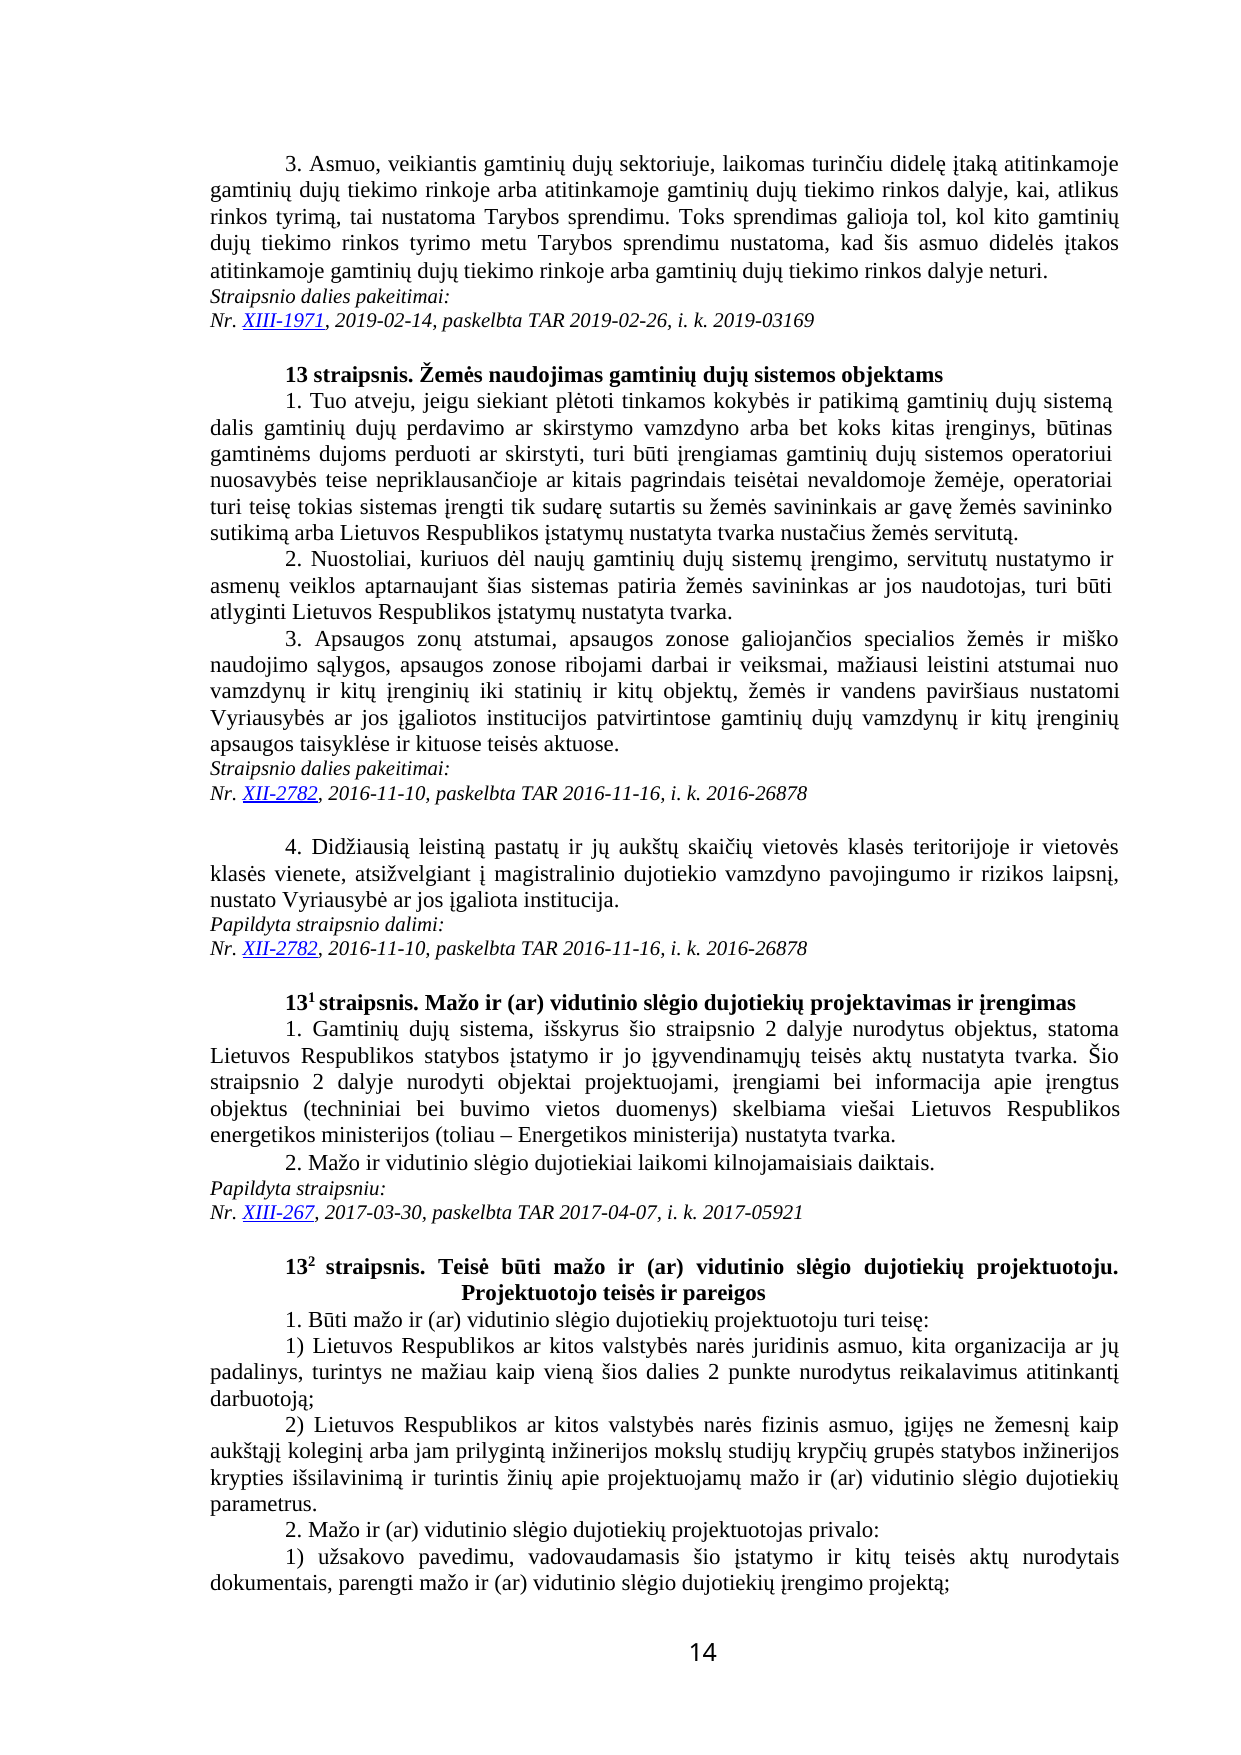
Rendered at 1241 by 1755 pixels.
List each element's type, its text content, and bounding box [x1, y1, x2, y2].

text 3. Apsaugos zonų atstumai, apsaugos zonose galiojančios specialios žemės ir miško naudojimo sąlygos, apsaugos zonose ribojami darbai ir veiksmai, mažiausi leistini atstumai nuo vamzdynų ir kitų įrenginių iki statinių ir kitų objektų, žemės ir vandens paviršiaus nustatomi Vyriausybės ar jos įgaliotos institucijos patvirtintose gamtinių dujų vamzdynų ir kitų įrenginių apsaugos taisyklėse ir kituose teisės aktuose. [210, 624, 1120, 756]
text 2. Mažo ir (ar) vidutinio slėgio dujotiekių projektuotojas privalo: [210, 1516, 1120, 1543]
text 4. Didžiausią leistiną pastatų ir jų aukštų skaičių vietovės klasės teritorijoje ir vietovės klasės vienete, atsižvelgiant į magistralinio dujotiekio vamzdyno pavojingumo ir rizikos laipsnį, nustato Vyriausybė ar jos įgaliota institucija. [210, 833, 1120, 912]
text Papildyta straipsnio dalimi: [210, 912, 1120, 936]
text 3. Asmuo, veikiantis gamtinių dujų sektoriuje, laikomas turinčiu didelę įtaką atitinkamoje gamtinių dujų tiekimo rinkoje arba atitinkamoje gamtinių dujų tiekimo rinkos dalyje, kai, atlikus rinkos tyrimą, tai nustatoma Tarybos sprendimu. Toks sprendimas galioja tol, kol kito gamtinių dujų tiekimo rinkos tyrimo metu Tarybos sprendimu nustatoma, kad šis asmuo didelės įtakos atitinkamoje gamtinių dujų tiekimo rinkoje arba gamtinių dujų tiekimo rinkos dalyje neturi. [210, 150, 1120, 284]
text 2) Lietuvos Respublikos ar kitos valstybės narės fizinis asmuo, įgijęs ne žemesnį kaip aukštąjį koleginį arba jam prilygintą inžinerijos mokslų studijų krypčių grupės statybos inžinerijos krypties išsilavinimą ir turintis žinių apie projektuojamų mažo ir (ar) vidutinio slėgio dujotiekių parametrus. [210, 1411, 1120, 1516]
text 1. Gamtinių dujų sistema, išskyrus šio straipsnio 2 dalyje nurodytus objektus, statoma Lietuvos Respublikos statybos įstatymo ir jo įgyvendinamųjų teisės aktų nustatyta tvarka. Šio straipsnio 2 dalyje nurodyti objektai projektuojami, įrengiami bei informacija apie įrengtus objektus (techniniai bei buvimo vietos duomenys) skelbiama viešai Lietuvos Respublikos energetikos ministerijos (toliau – Energetikos ministerija) nustatyta tvarka. [210, 1016, 1120, 1147]
text 2. Mažo ir vidutinio slėgio dujotiekiai laikomi kilnojamaisiais daiktais. [210, 1147, 1120, 1176]
text Nr. XIII-267, 2017-03-30, paskelbta TAR 2017-04-07, i. k. 2017-05921 [210, 1200, 1120, 1224]
text 1) Lietuvos Respublikos ar kitos valstybės narės juridinis asmuo, kita organizacija ar jų padalinys, turintys ne mažiau kaip vieną šios dalies 2 punkte nurodytus reikalavimus atitinkantį darbuotoją; [210, 1332, 1120, 1411]
text 13 straipsnis. Žemės naudojimas gamtinių dujų sistemos objektams [210, 361, 1114, 387]
text Papildyta straipsniu: [210, 1176, 1120, 1200]
text 1. Tuo atveju, jeigu siekiant plėtoti tinkamos kokybės ir patikimą gamtinių dujų sistemą dalis gamtinių dujų perdavimo ar skirstymo vamzdyno arba bet koks kitas įrenginys, būtinas gamtinėms dujoms perduoti ar skirstyti, turi būti įrengiamas gamtinių dujų sistemos operatoriui nuosavybės teise nepriklausančioje ar kitais pagrindais teisėtai nevaldomoje žemėje, operatoriai turi teisę tokias sistemas įrengti tik sudarę sutartis su žemės savininkais ar gavę žemės savininko sutikimą arba Lietuvos Respublikos įstatymų nustatyta tvarka nustačius žemės servitutą. [210, 387, 1114, 546]
text Straipsnio dalies pakeitimai: [210, 756, 1120, 780]
text 1) užsakovo pavedimu, vadovaudamasis šio įstatymo ir kitų teisės aktų nurodytais dokumentais, parengti mažo ir (ar) vidutinio slėgio dujotiekių įrengimo projektą; [210, 1543, 1120, 1596]
text 1. Būti mažo ir (ar) vidutinio slėgio dujotiekių projektuotoju turi teisę: [210, 1306, 1120, 1332]
text Straipsnio dalies pakeitimai: [210, 284, 1120, 308]
text 2. Nuostoliai, kuriuos dėl naujų gamtinių dujų sistemų įrengimo, servitutų nustatymo ir asmenų veiklos aptarnaujant šias sistemas patiria žemės savininkas ar jos naudotojas, turi būti atlyginti Lietuvos Respublikos įstatymų nustatyta tvarka. [210, 546, 1114, 624]
text Nr. XIII-1971, 2019-02-14, paskelbta TAR 2019-02-26, i. k. 2019-03169 [210, 308, 1120, 332]
text 131 straipsnis. Mažo ir (ar) vidutinio slėgio dujotiekių projektavimas ir įrengimas [285, 989, 1120, 1016]
text 132 straipsnis. Teisė būti mažo ir (ar) vidutinio slėgio dujotiekių projektuotoju. Projektuotojo teisės ir pareigos [285, 1253, 1120, 1306]
text Nr. XII-2782, 2016-11-10, paskelbta TAR 2016-11-16, i. k. 2016-26878 [210, 936, 1120, 960]
text Nr. XII-2782, 2016-11-10, paskelbta TAR 2016-11-16, i. k. 2016-26878 [210, 780, 1120, 804]
